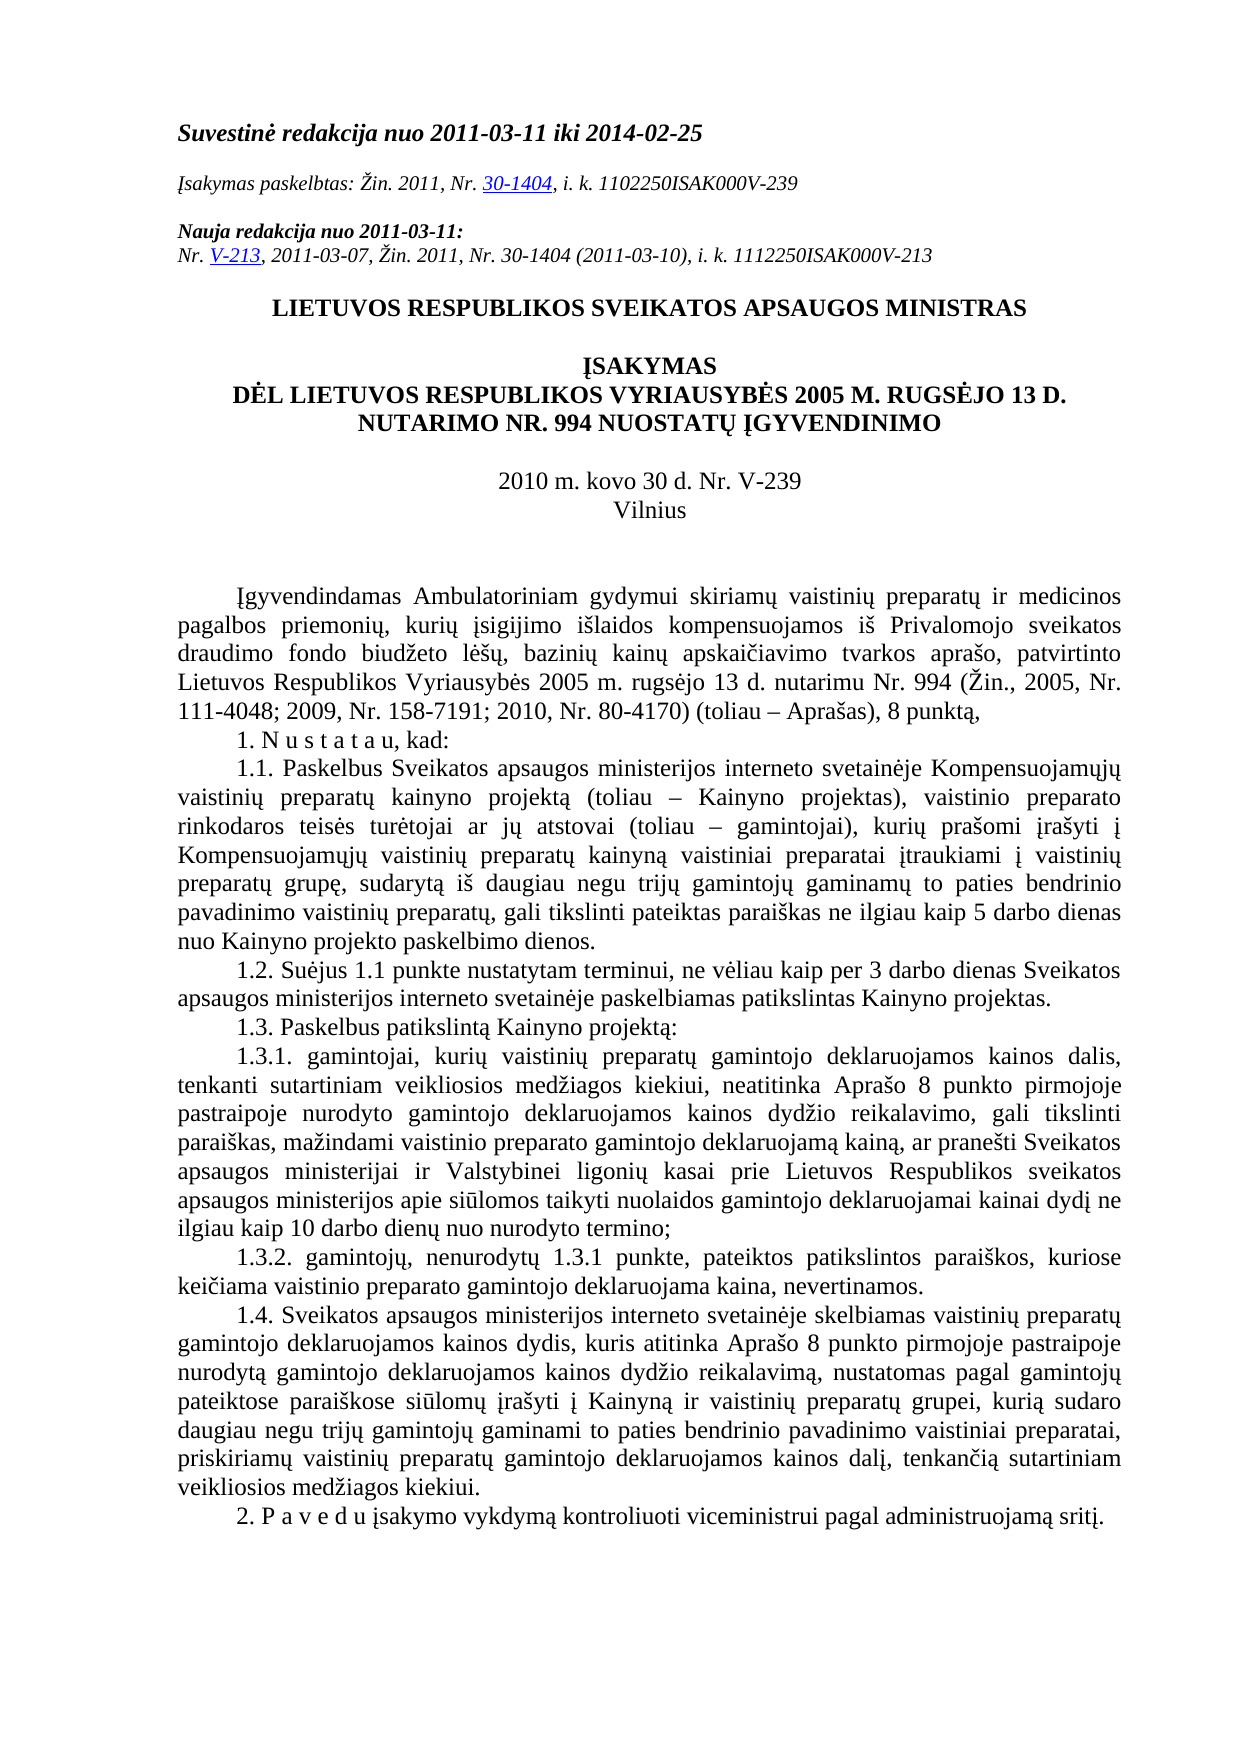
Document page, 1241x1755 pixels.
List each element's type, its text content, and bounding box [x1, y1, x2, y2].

text 1.3.1. gamintojai, kurių vaistinių preparatų gamintojo deklaruojamos kainos dalis, tenkanti sutartiniam veikliosios medžiagos kiekiui, neatitinka Aprašo 8 punkto pirmojoje pastraipoje nurodyto gamintojo deklaruojamos kainos dydžio reikalavimo, gali tikslinti paraiškas, mažindami vaistinio preparato gamintojo deklaruojamą kainą, ar pranešti Sveikatos apsaugos ministerijai ir Valstybinei ligonių kasai prie Lietuvos Respublikos sveikatos apsaugos ministerijos apie siūlomos taikyti nuolaidos gamintojo deklaruojamai kainai dydį ne ilgiau kaip 10 darbo dienų nuo nurodyto termino; [177, 1041, 1122, 1242]
text 1.1. Paskelbus Sveikatos apsaugos ministerijos interneto svetainėje Kompensuojamųjų vaistinių preparatų kainyno projektą (toliau – Kainyno projektas), vaistinio preparato rinkodaros teisės turėtojai ar jų atstovai (toliau – gamintojai), kurių prašomi įrašyti į Kompensuojamųjų vaistinių preparatų kainyną vaistiniai preparatai įtraukiami į vaistinių preparatų grupę, sudarytą iš daugiau negu trijų gamintojų gaminamų to paties bendrinio pavadinimo vaistinių preparatų, gali tikslinti pateiktas paraiškas ne ilgiau kaip 5 darbo dienas nuo Kainyno projekto paskelbimo dienos. [177, 753, 1122, 955]
text 1.2. Suėjus 1.1 punkte nustatytam terminui, ne vėliau kaip per 3 darbo dienas Sveikatos apsaugos ministerijos interneto svetainėje paskelbiamas patikslintas Kainyno projektas. [177, 955, 1122, 1012]
text 1.3.2. gamintojų, nenurodytų 1.3.1 punkte, pateiktos patikslintos paraiškos, kuriose keičiama vaistinio preparato gamintojo deklaruojama kaina, nevertinamos. [177, 1242, 1122, 1300]
text 2010 m. kovo 30 d. Nr. V-239 [177, 466, 1122, 495]
text Nauja redakcija nuo 2011-03-11: [177, 219, 1122, 243]
text 1. N u s t a t a u, kad: [177, 725, 1122, 753]
text Įgyvendindamas Ambulatoriniam gydymui skiriamų vaistinių preparatų ir medicinos pagalbos priemonių, kurių įsigijimo išlaidos kompensuojamos iš Privalomojo sveikatos draudimo fondo biudžeto lėšų, bazinių kainų apskaičiavimo tvarkos aprašo, patvirtinto Lietuvos Respublikos Vyriausybės 2005 m. rugsėjo 13 d. nutarimu Nr. 994 (Žin., 2005, Nr. 111-4048; 2009, Nr. 158-7191; 2010, Nr. 80-4170) (toliau – Aprašas), 8 punktą, [177, 581, 1122, 725]
text 1.4. Sveikatos apsaugos ministerijos interneto svetainėje skelbiamas vaistinių preparatų gamintojo deklaruojamos kainos dydis, kuris atitinka Aprašo 8 punkto pirmojoje pastraipoje nurodytą gamintojo deklaruojamos kainos dydžio reikalavimą, nustatomas pagal gamintojų pateiktose paraiškose siūlomų įrašyti į Kainyną ir vaistinių preparatų grupei, kurią sudaro daugiau negu trijų gamintojų gaminami to paties bendrinio pavadinimo vaistiniai preparatai, priskiriamų vaistinių preparatų gamintojo deklaruojamos kainos dalį, tenkančią sutartiniam veikliosios medžiagos kiekiui. [177, 1300, 1122, 1501]
text 2. P a v e d u įsakymo vykdymą kontroliuoti viceministrui pagal administruojamą sritį. [177, 1501, 1122, 1530]
text Įsakymas paskelbtas: Žin. 2011, Nr. 30-1404, i. k. 1102250ISAK000V-239 [177, 171, 1122, 195]
text Vilnius [177, 495, 1122, 523]
text ĮSAKYMAS [177, 351, 1122, 380]
text DĖL LIETUVOS RESPUBLIKOS VYRIAUSYBĖS 2005 M. RUGSĖJO 13 D. NUTARIMO Nr. 994 NUOSTATŲ ĮGYVENDINIMO [177, 380, 1122, 437]
text Suvestinė redakcija nuo 2011-03-11 iki 2014-02-25 [177, 118, 1122, 147]
text LIETUVOS RESPUBLIKOS SVEIKATOS APSAUGOS MINISTRAS [177, 293, 1122, 322]
text Nr. V-213, 2011-03-07, Žin. 2011, Nr. 30-1404 (2011-03-10), i. k. 1112250ISAK000V-213 [177, 243, 1122, 267]
text 1.3. Paskelbus patikslintą Kainyno projektą: [177, 1012, 1122, 1041]
